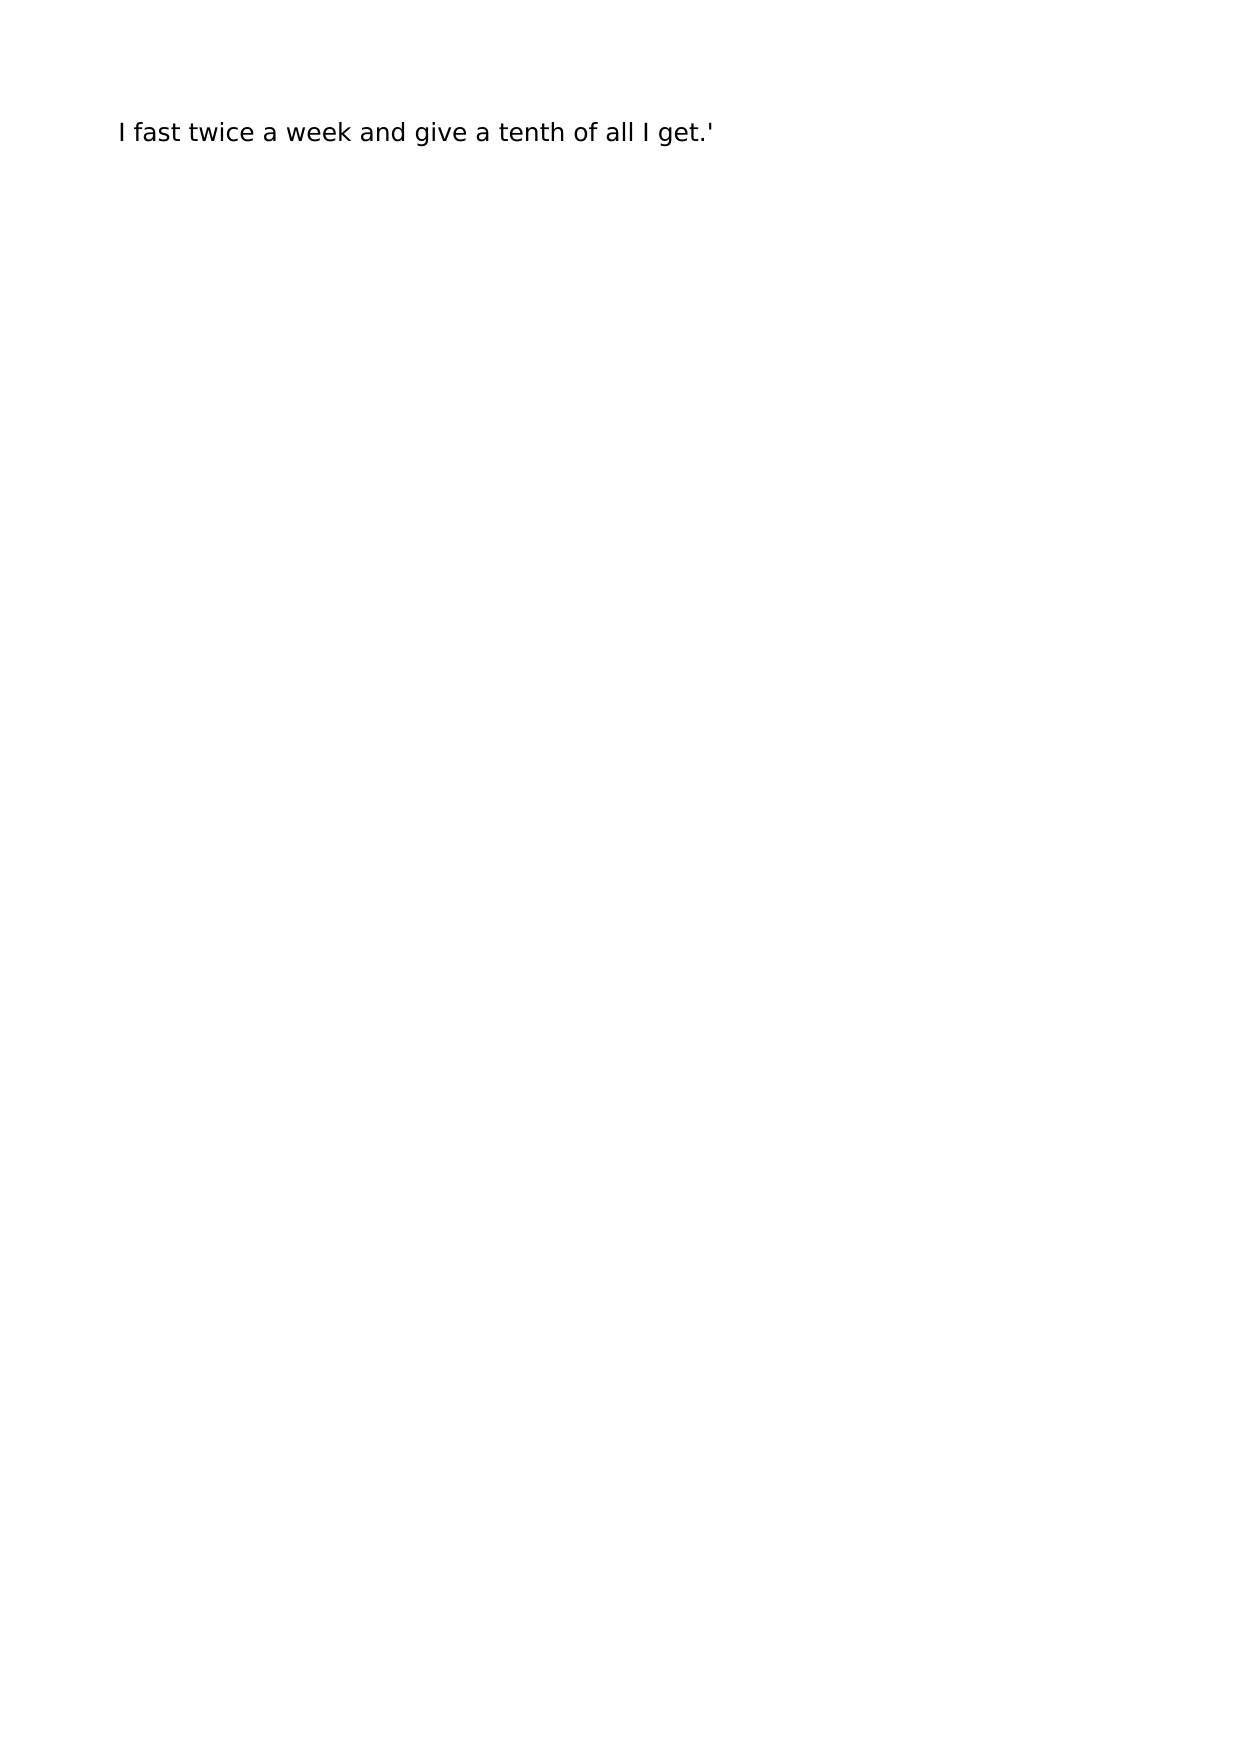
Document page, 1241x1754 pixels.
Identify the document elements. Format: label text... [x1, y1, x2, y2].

text I fast twice a week and give a tenth of all I get.' [118, 118, 1122, 147]
